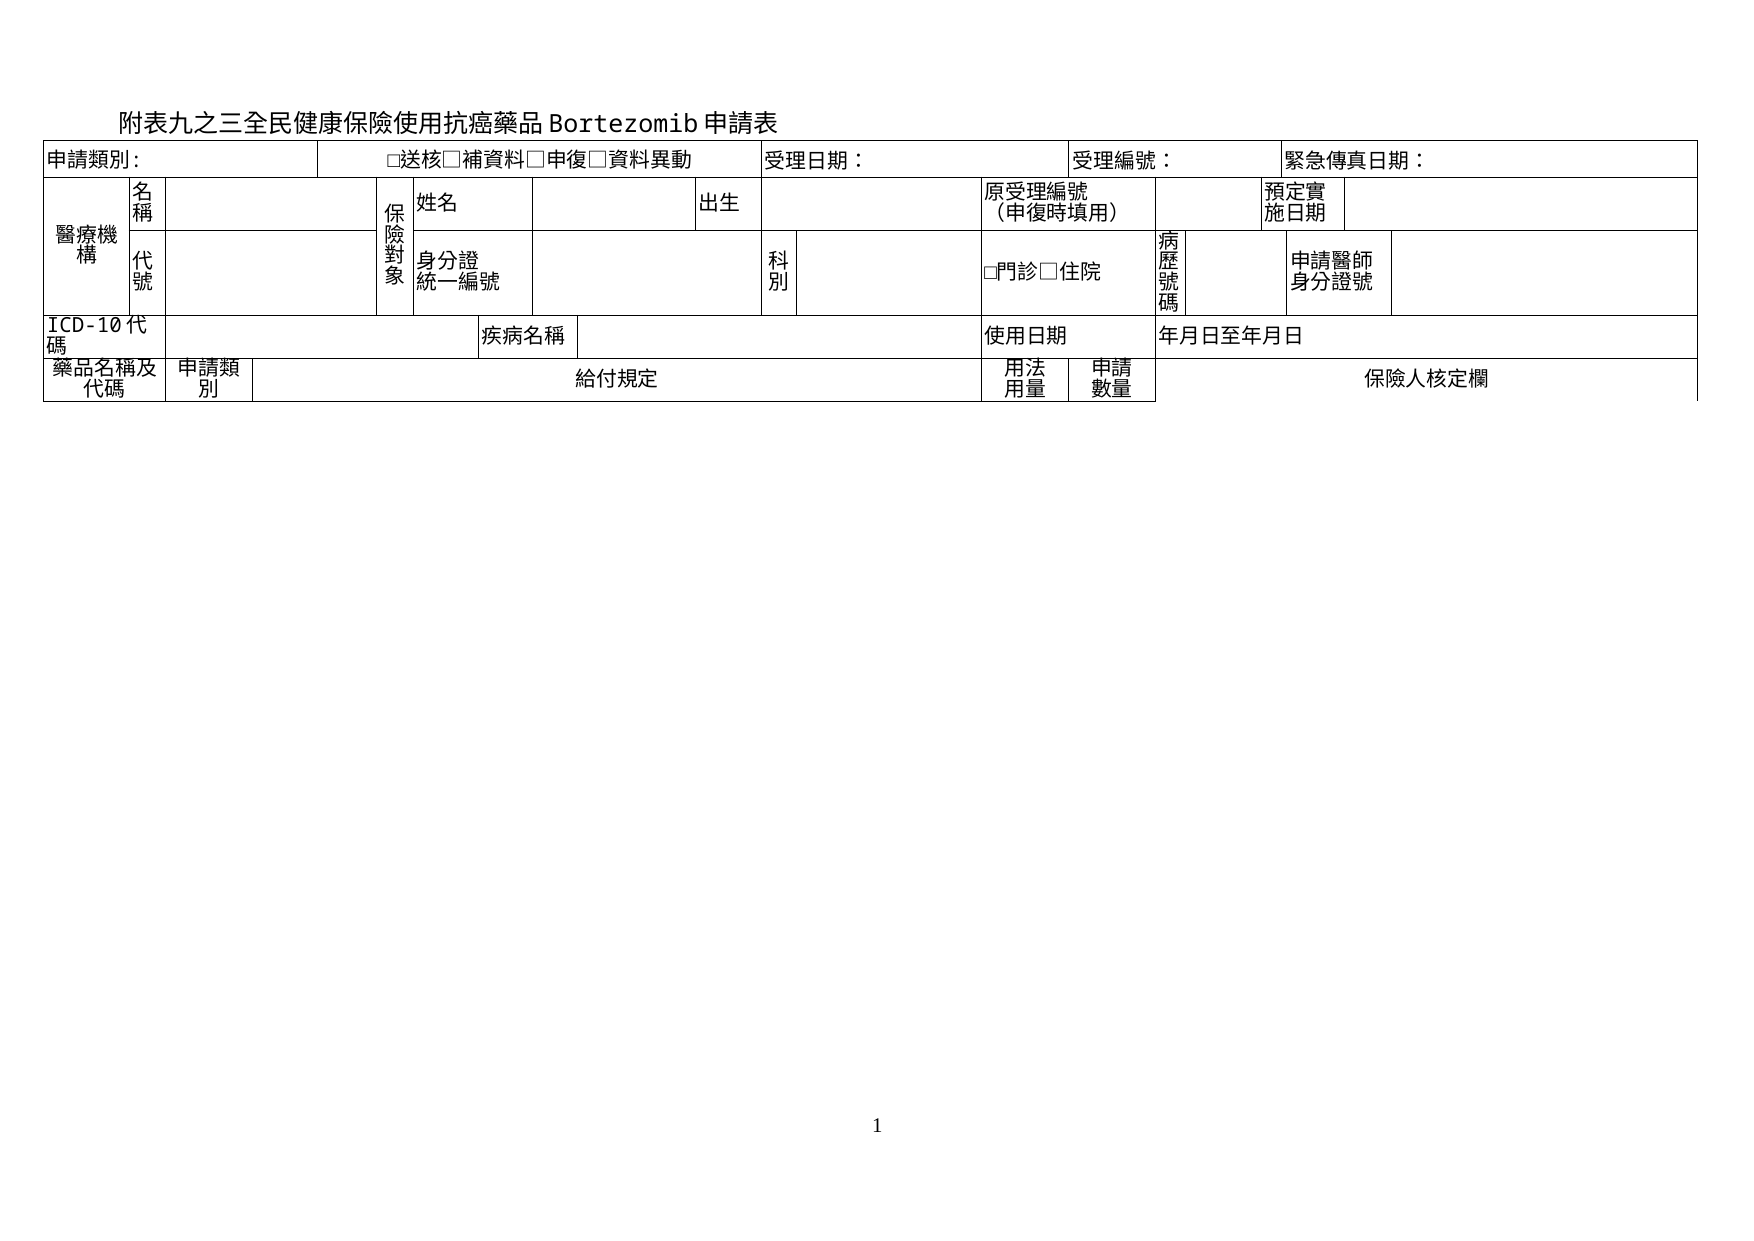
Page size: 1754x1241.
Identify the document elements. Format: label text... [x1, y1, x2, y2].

table_cell 申請醫師身分證號 [1287, 231, 1391, 315]
table_header 申請類別: [44, 141, 317, 177]
table_cell ICD-10代碼 [44, 316, 165, 358]
table_cell 原受理編號 （申復時填用） [982, 178, 1155, 230]
table_cell 名稱 [130, 178, 165, 230]
table_cell [166, 178, 376, 230]
table_cell 疾病名稱 [479, 316, 577, 358]
table_cell [533, 178, 695, 230]
table_cell □門診□住院 [982, 231, 1155, 315]
table_cell 保 險 對 象 [377, 178, 413, 315]
table_cell 申請 數量 [1069, 359, 1155, 401]
table_header 緊急傳真日期： [1282, 141, 1697, 177]
table_cell [1156, 178, 1261, 230]
table_cell [1186, 231, 1286, 315]
table_cell 姓名 [414, 178, 532, 230]
table_cell 代號 [130, 231, 165, 315]
table_cell 身分證 統一編號 [414, 231, 532, 315]
table_cell 醫療機構 [44, 178, 129, 315]
table_cell 用法 用量 [982, 359, 1068, 401]
table_header 受理編號： [1069, 141, 1281, 177]
table_cell 預定實施日期 [1262, 178, 1344, 230]
table_cell [1345, 178, 1697, 230]
table_cell 保險人核定欄 [1156, 359, 1697, 401]
table_cell 使用日期 [982, 316, 1155, 358]
table_cell 申請類別 [166, 359, 252, 401]
table_cell 給付規定 [253, 359, 981, 401]
table_header 受理日期： [762, 141, 1068, 177]
table_cell [578, 316, 981, 358]
table_cell 藥品名稱及代碼 [44, 359, 165, 401]
table_header □送核□補資料□申復□資料異動 [318, 141, 761, 177]
table_cell [166, 231, 376, 315]
table_cell [533, 231, 761, 315]
table_cell 病歷號碼 [1156, 231, 1185, 315]
table_cell [797, 231, 981, 315]
table_cell 年月日至年月日 [1156, 316, 1697, 358]
table_cell [166, 316, 478, 358]
text 附表九之三全民健康保險使用抗癌藥品Bortezomib申請表 [118, 101, 1636, 140]
table_cell [1392, 231, 1697, 315]
table_cell 出生 [696, 178, 761, 230]
table_cell [762, 178, 981, 230]
table_cell 科 別 [762, 231, 796, 315]
